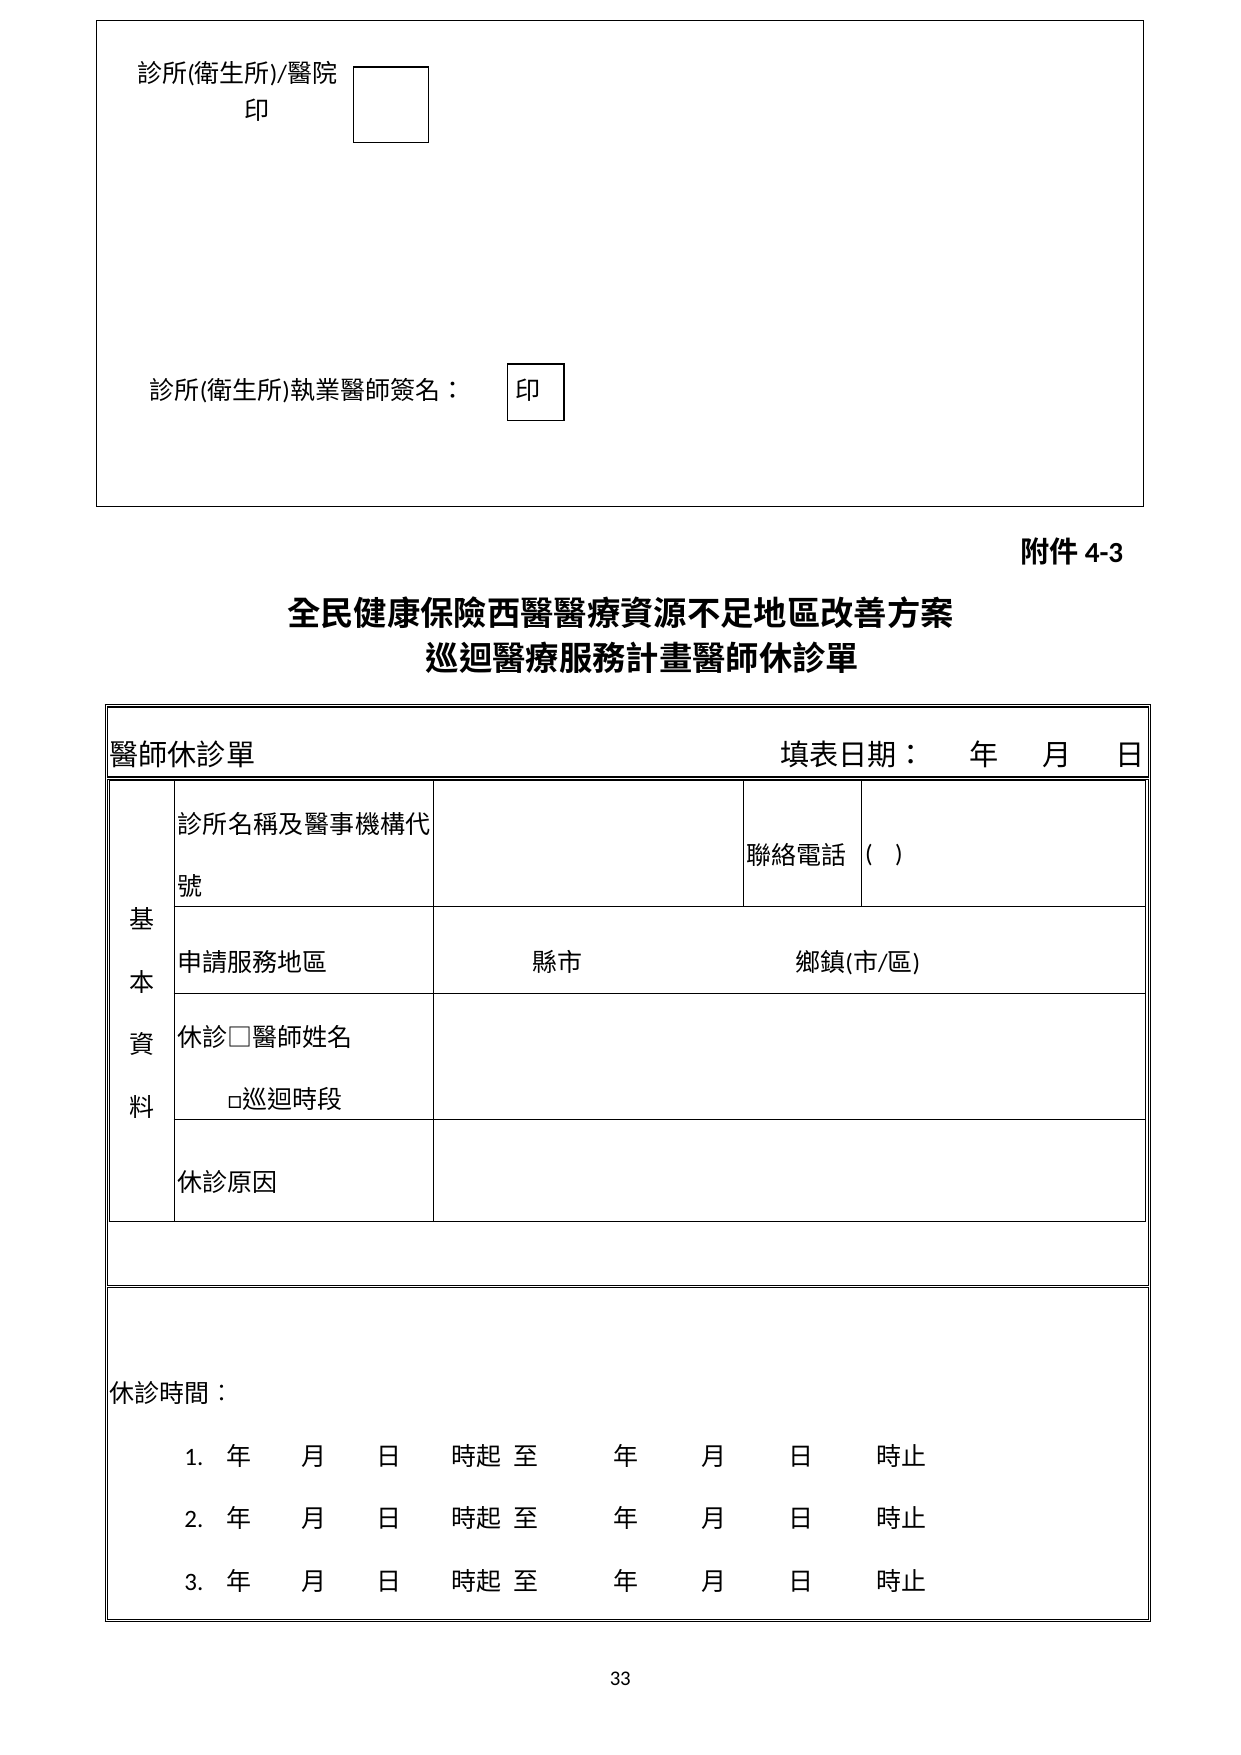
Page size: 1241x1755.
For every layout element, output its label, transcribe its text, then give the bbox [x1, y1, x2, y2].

table_header 基本資料 [110, 781, 174, 1221]
table_header 醫師休診單 填表日期： 年 月 日 [108, 708, 1148, 776]
table_header 診所名稱及醫事機構代號 [175, 781, 433, 906]
table_cell [434, 994, 1145, 1119]
text [1005, 521, 1159, 598]
table_cell 縣市 鄉鎮(市/區) [434, 907, 1145, 993]
table_cell 休診□醫師姓名 □巡迴時段 [175, 994, 433, 1119]
text 巡迴醫療服務計畫醫師休診單 [118, 632, 1166, 680]
table_cell 申請服務地區 [175, 907, 433, 993]
table_cell 診所(衛生所)/醫院 印 診所(衛生所)執業醫師簽名： 印 [97, 21, 1143, 506]
table_cell [434, 1120, 1145, 1221]
text 全民健康保險西醫醫療資源不足地區改善方案 [118, 569, 1122, 632]
table_cell 休診時間︰ 1. 年 月 日 時起 至 年 月 日 時止 2. 年 月 日 時起 至 年 月 日 時止 3. 年 月 日 時起 至 年 月 日 時止 [108, 1288, 1148, 1619]
table_cell [108, 780, 1148, 1285]
table_cell 休診原因 [175, 1120, 433, 1221]
text 附件4-3 [1020, 528, 1144, 570]
table_header 聯絡電話 [744, 781, 861, 906]
table_header [434, 781, 743, 906]
table_header ( ) [862, 781, 1145, 906]
